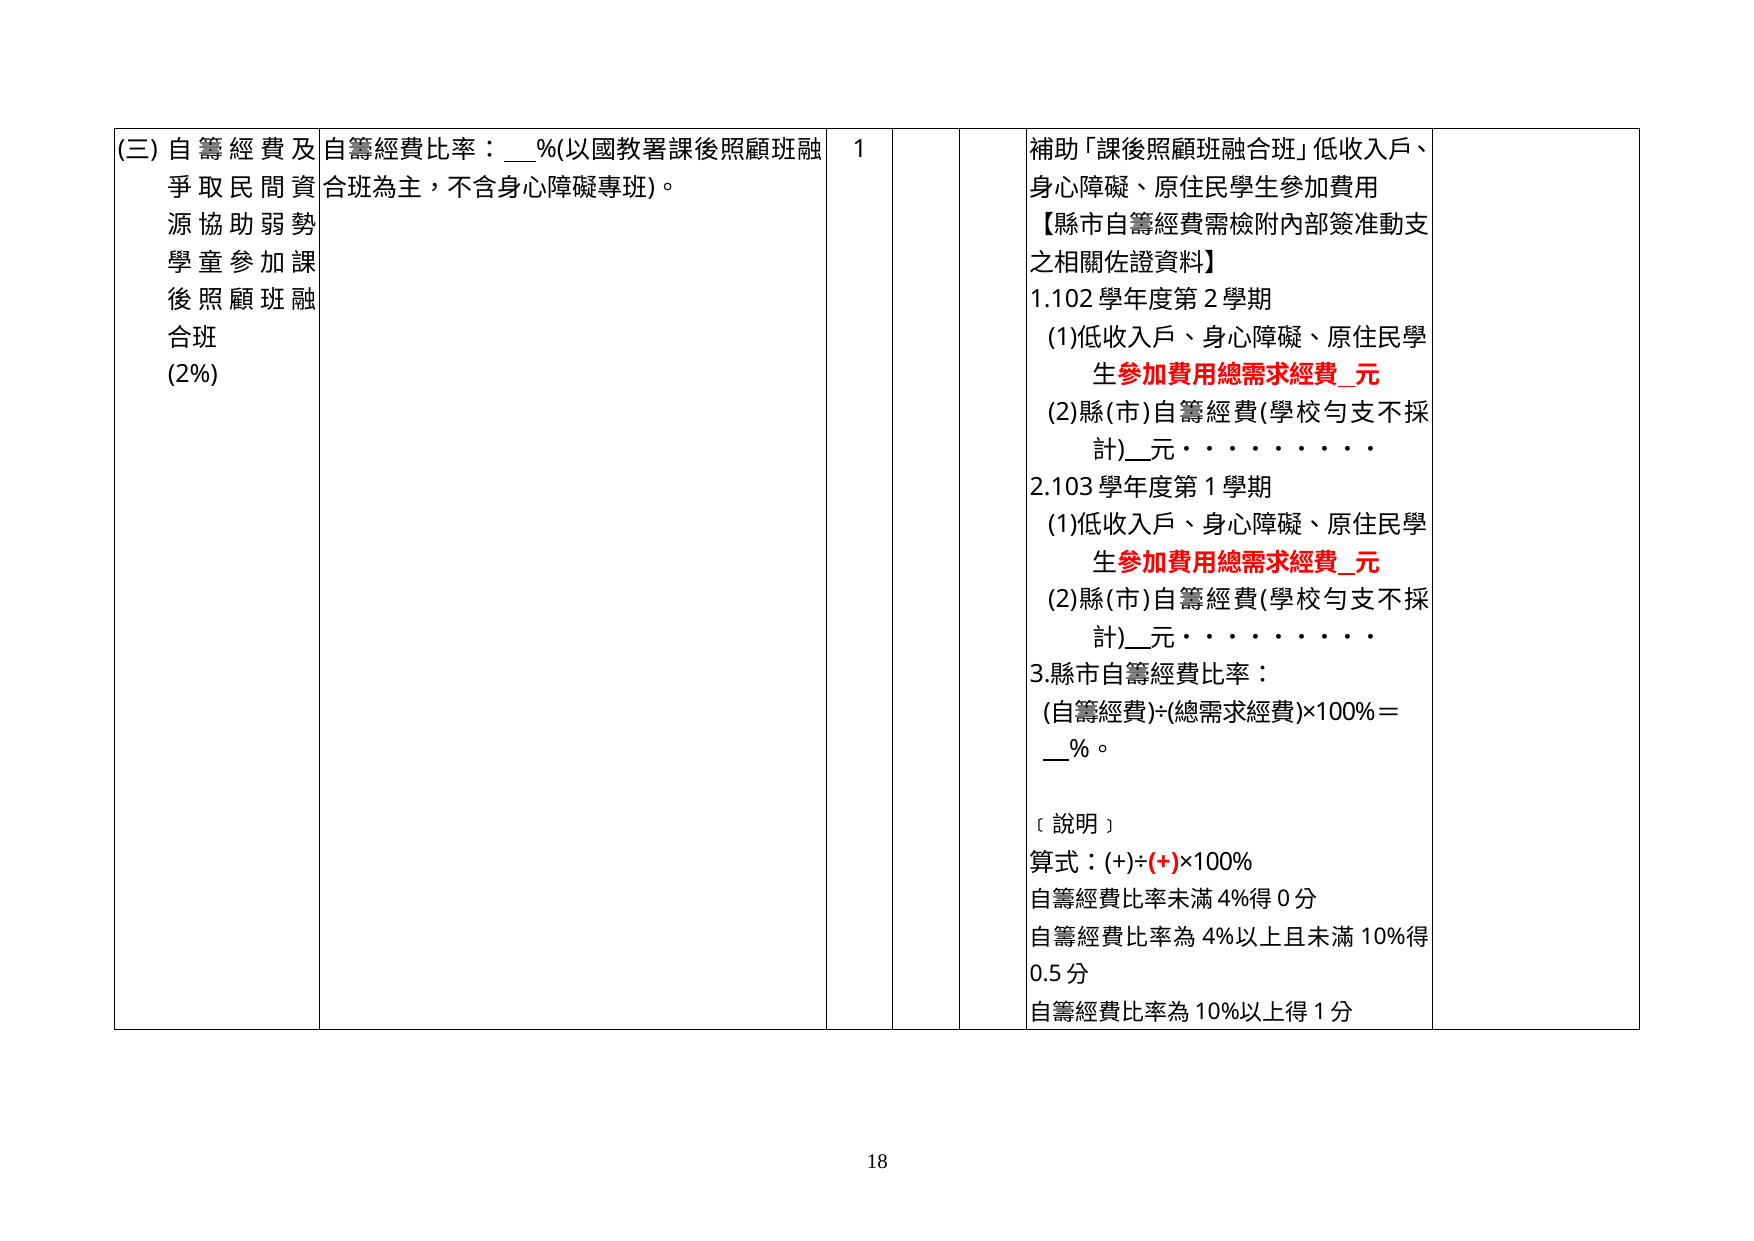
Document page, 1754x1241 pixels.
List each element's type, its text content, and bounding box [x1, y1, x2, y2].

table_cell 1 [827, 129, 892, 1029]
table_cell 自籌經費及爭取民間資源協助弱勢學童參加課後照顧班融合班 (2%) [115, 129, 319, 1029]
table_cell [1433, 129, 1639, 1029]
table_cell 補助「課後照顧班融合班」低收入戶、身心障礙、原住民學生參加費用 【縣市自籌經費需檢附內部簽准動支之相關佐證資料】 1.102學年度第2學期 (1)低收入戶、身心障礙、原住民學生參加費用總需求經費 元 (2)縣(市)自籌經費(學校勻支不採計) 元‧‧‧‧‧‧‧‧‧ 2.103學年度第1學期 (1)低收入戶、身心障礙、原住民學生參加費用總需求經費 元 (2)縣(市)自籌經費(學校勻支不採計) 元‧‧‧‧‧‧‧‧‧ 3.縣市自籌經費比率： (自籌經費)÷(總需求經費)×100%＝ %。 ﹝說明﹞ 算式：(+)÷(+)×100% 自籌經費比率未滿4%得0分 自籌經費比率為4%以上且未滿10%得0.5分 自籌經費比率為10%以上得1分 [1027, 129, 1432, 1029]
table_cell 自籌經費比率： %(以國教署課後照顧班融合班為主，不含身心障礙專班)。 [320, 129, 826, 1029]
table_cell [893, 129, 959, 1029]
table_cell [960, 129, 1026, 1029]
